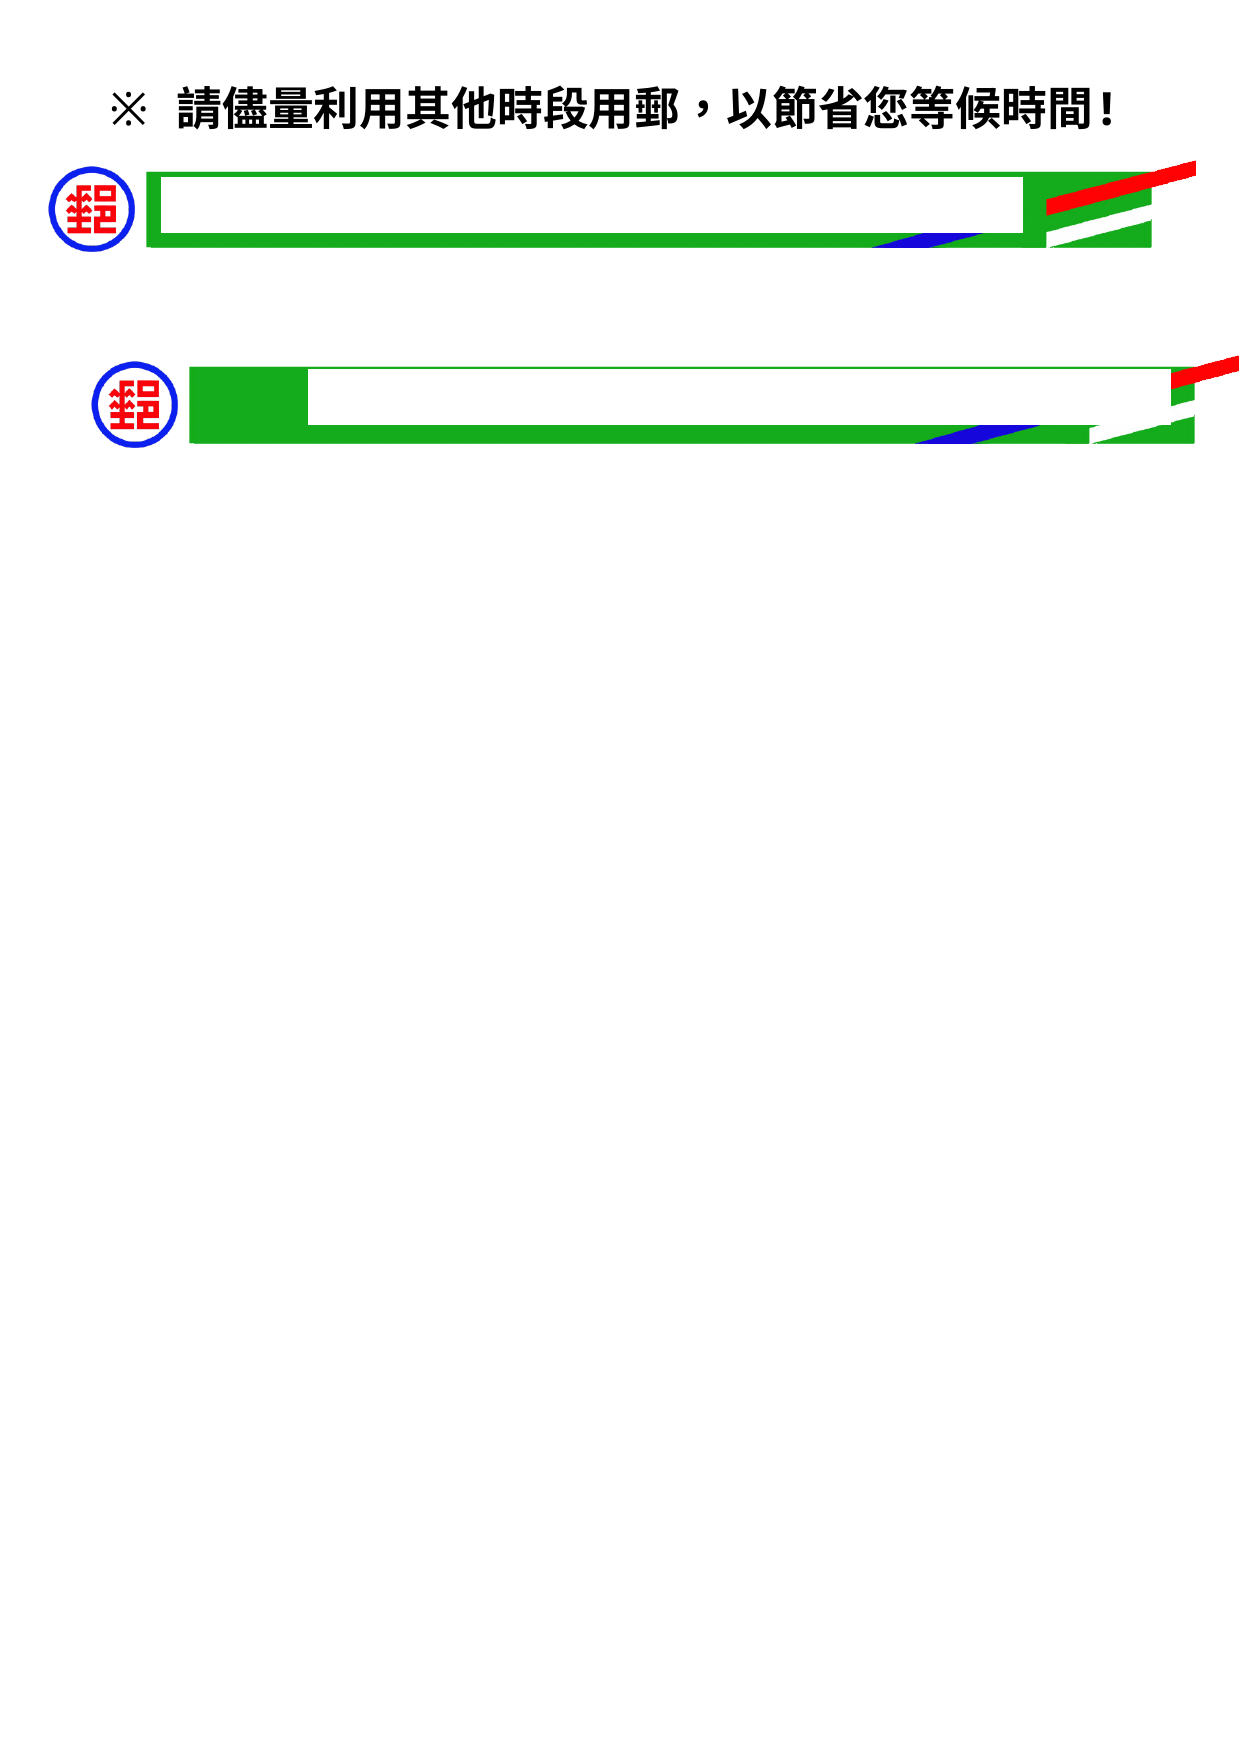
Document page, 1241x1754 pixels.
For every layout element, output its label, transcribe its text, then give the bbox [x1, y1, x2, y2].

text 八里龍形郵局關心您 [323, 377, 1156, 418]
text 八里龍形郵局關心您 [176, 184, 1008, 226]
list 請儘量利用其他時段用郵，以節省您等候時間! [44, 72, 1177, 138]
